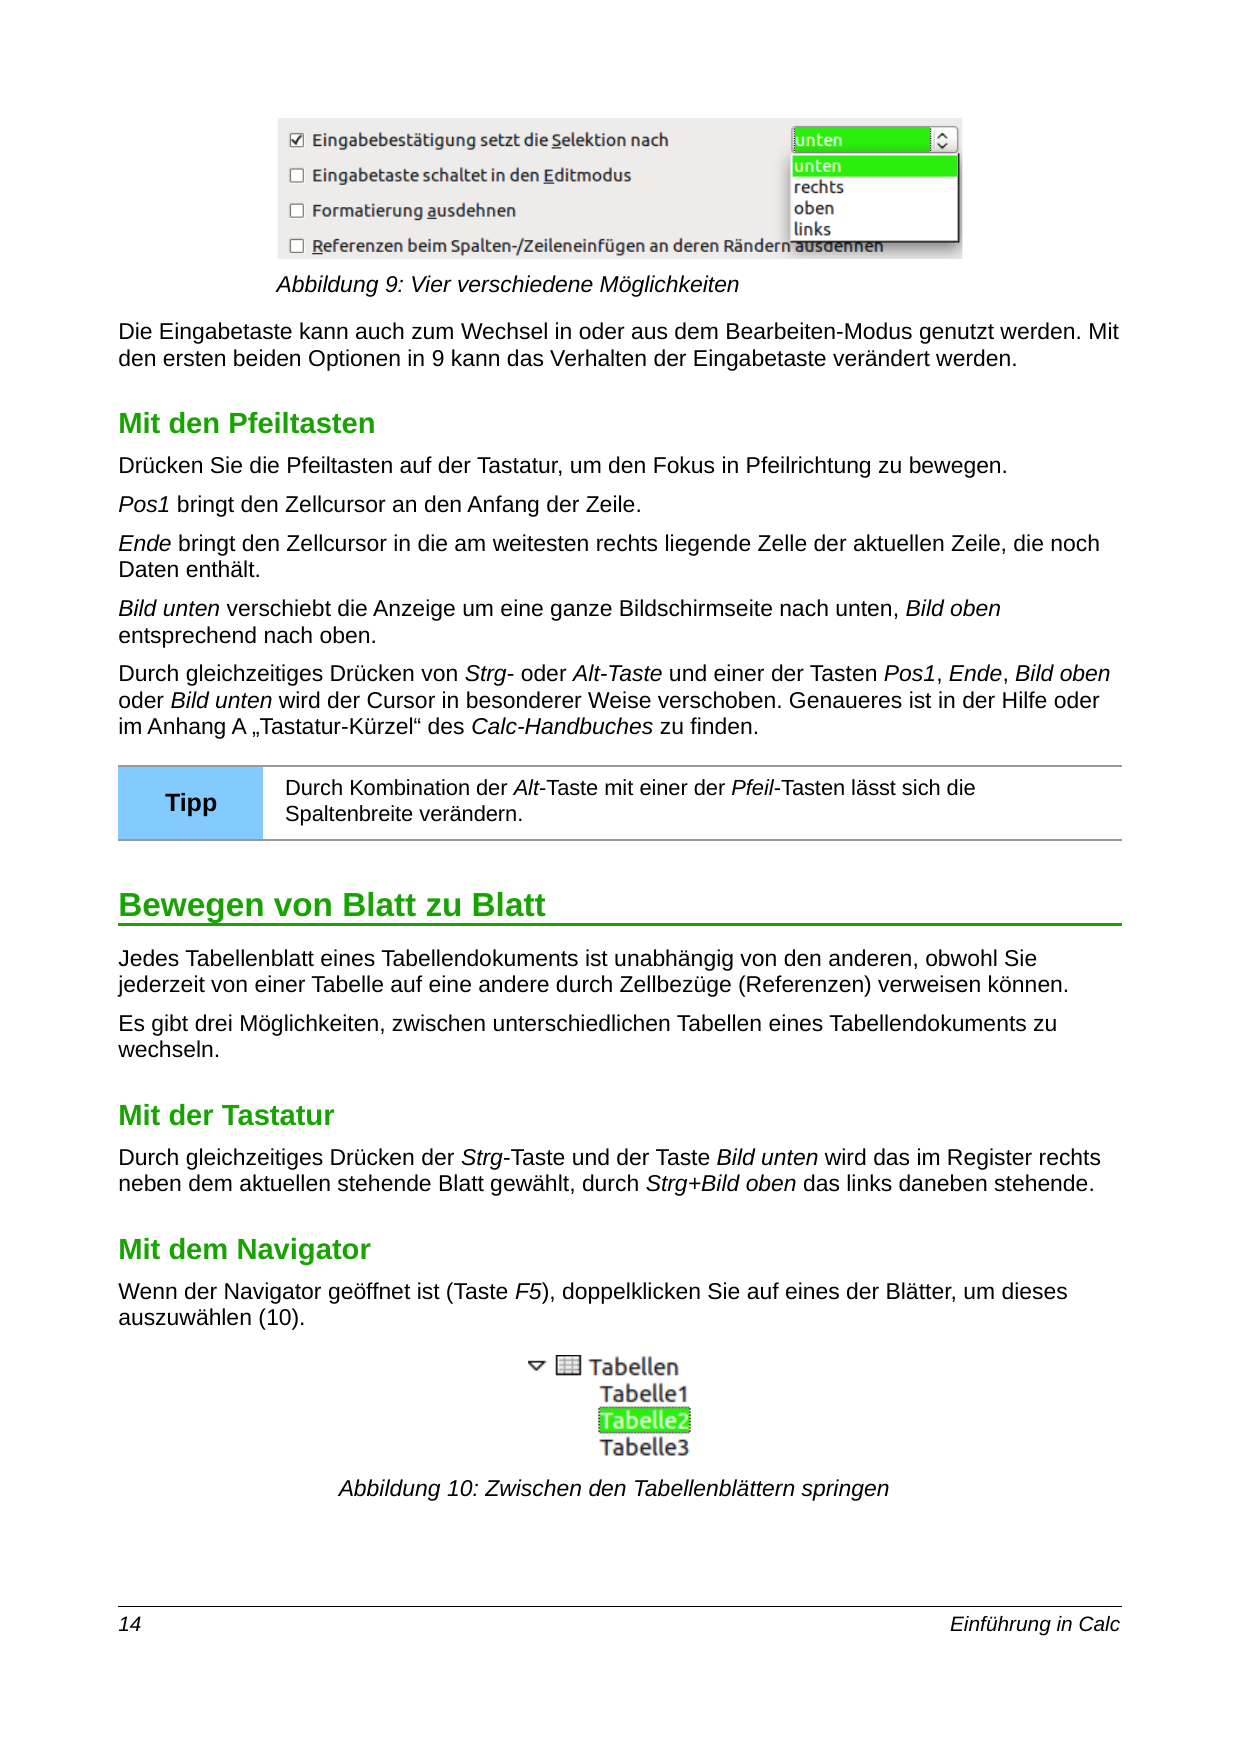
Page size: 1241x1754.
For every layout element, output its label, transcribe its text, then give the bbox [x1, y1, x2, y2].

subtitle Mit der Tastatur [118, 1098, 1122, 1131]
text Durch gleichzeitiges Drücken von Strg- oder Alt-Taste und einer der Tasten Pos1, Ende, Bild oben oder Bild unten wird der Cursor in besonderer Weise verschoben. Genaueres ist in der Hilfe oder im Anhang A „Tastatur-Kürzel“ des Calc-Handbuches zu finden. [118, 660, 1122, 739]
text Wenn der Navigator geöffnet ist (Taste F5), doppelklicken Sie auf eines der Blätter, um dieses auszuwählen (Abbildung 10). [118, 1278, 1122, 1331]
text Pos1 bringt den Zellcursor an den Anfang der Zeile. [118, 491, 1122, 517]
text Bild unten verschiebt die Anzeige um eine ganze Bildschirmseite nach unten, Bild oben entsprechend nach oben. [118, 595, 1122, 648]
text Ende bringt den Zellcursor in die am weitesten rechts liegende Zelle der aktuellen Zeile, die noch Daten enthält. [118, 530, 1122, 583]
text Abbildung 10: Zwischen den Tabellenblättern springen [338, 1474, 902, 1501]
text Es gibt drei Möglichkeiten, zwischen unterschiedlichen Tabellen eines Tabellendokuments zu wechseln. [118, 1010, 1122, 1062]
subtitle Bewegen von Blatt zu Blatt [118, 885, 1122, 923]
picture [528, 1355, 713, 1462]
table_header Durch Kombination der Alt-Taste mit einer der Pfeil-Tasten lässt sich die Spaltenbreite verändern. [264, 767, 1122, 839]
text Die Eingabetaste kann auch zum Wechsel in oder aus dem Bearbeiten-Modus genutzt werden. Mit den ersten beiden Optionen in Abbildung 9 kann das Verhalten der Eingabetaste verändert werden. [118, 318, 1122, 371]
text Abbildung 9: Vier verschiedene Möglichkeiten [276, 271, 964, 297]
subtitle Mit dem Navigator [118, 1232, 1122, 1266]
picture [277, 118, 963, 259]
subtitle Mit den Pfeiltasten [118, 406, 1122, 440]
text Durch gleichzeitiges Drücken der Strg-Taste und der Taste Bild unten wird das im Register rechts neben dem aktuellen stehende Blatt gewählt, durch Strg+Bild oben das links daneben stehende. [118, 1144, 1122, 1197]
text Drücken Sie die Pfeiltasten auf der Tastatur, um den Fokus in Pfeilrichtung zu bewegen. [118, 452, 1122, 479]
text Jedes Tabellenblatt eines Tabellendokuments ist unabhängig von den anderen, obwohl Sie jederzeit von einer Tabelle auf eine andere durch Zellbezüge (Referenzen) verweisen können. [118, 944, 1122, 997]
table_header Tipp [118, 767, 263, 839]
